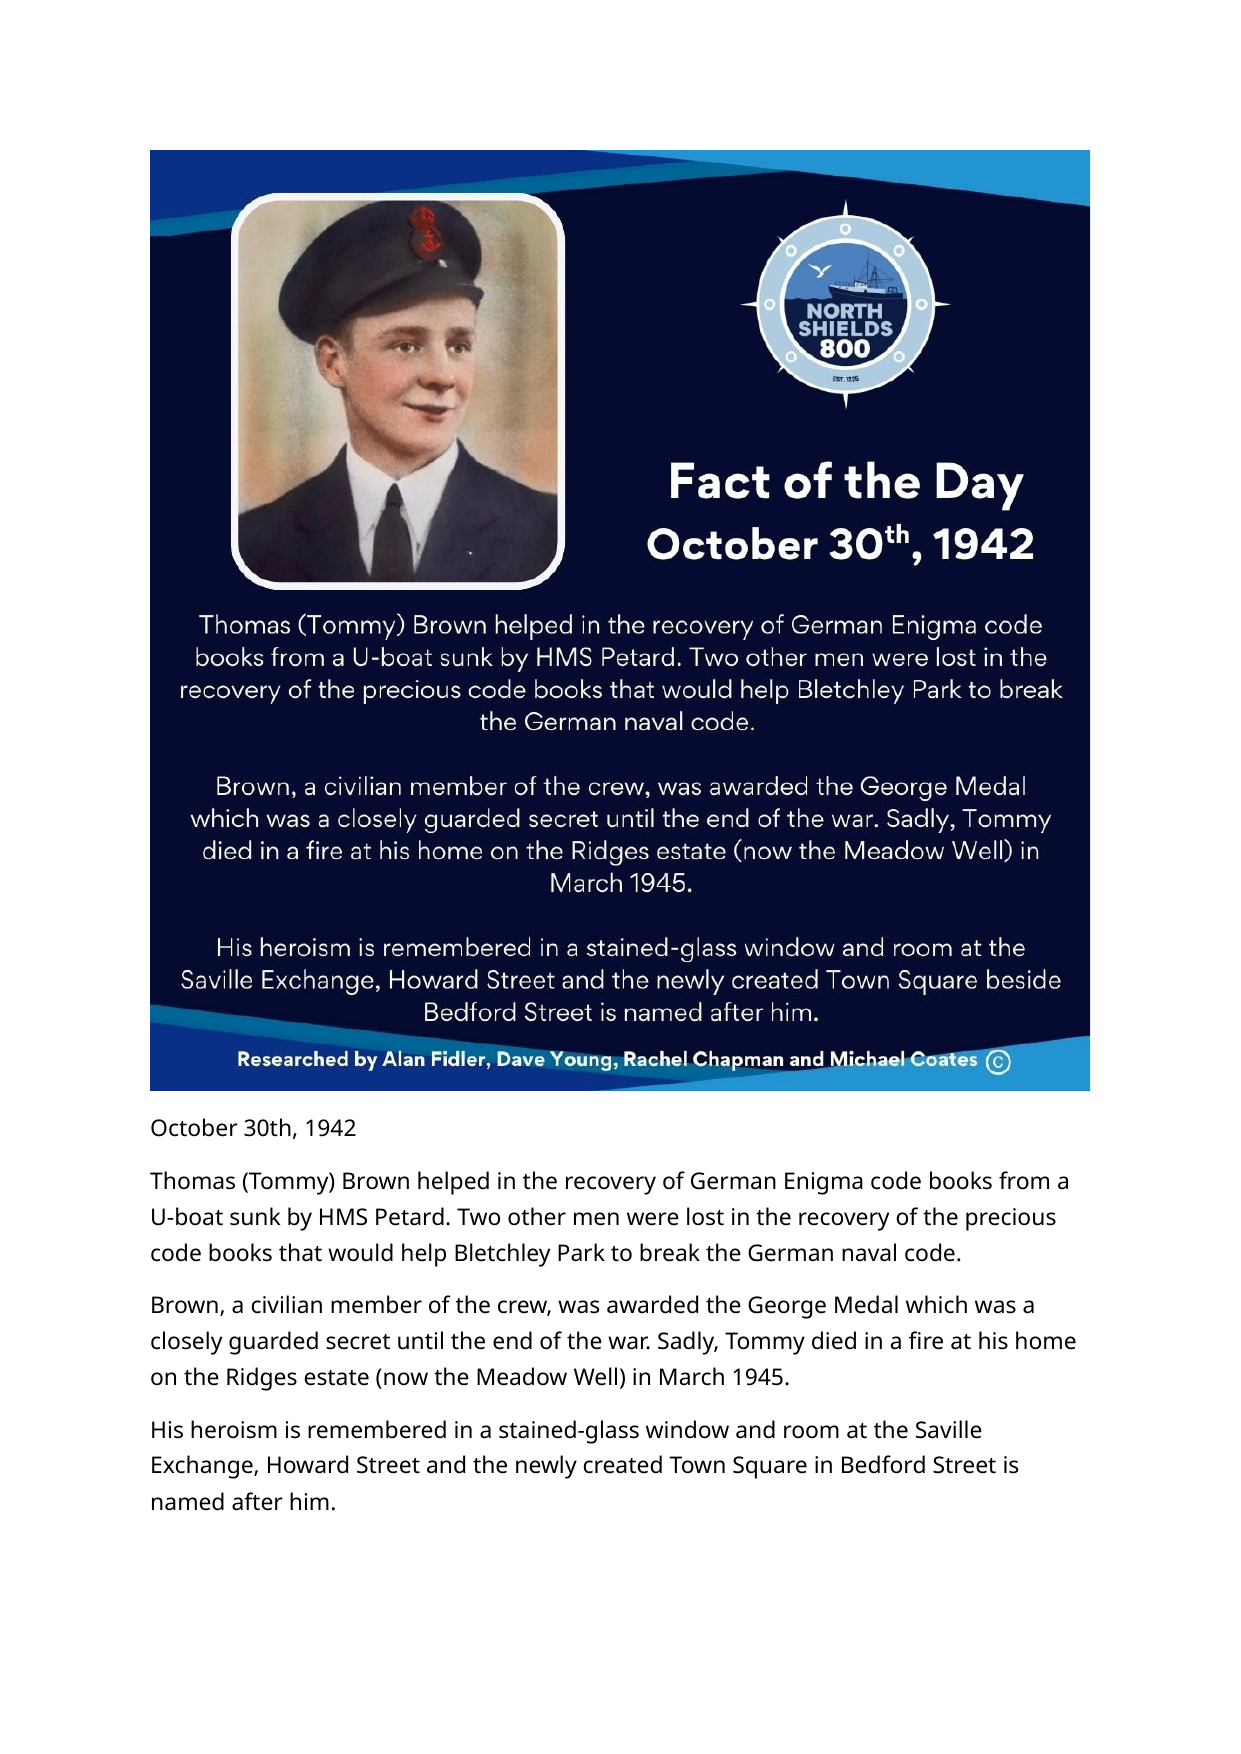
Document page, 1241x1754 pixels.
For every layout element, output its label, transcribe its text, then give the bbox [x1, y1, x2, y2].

text His heroism is remembered in a stained-glass window and room at the Saville Exchange, Howard Street and the newly created Town Square in Bedford Street is named after him. [150, 1413, 1090, 1517]
text Thomas (Tommy) Brown helped in the recovery of German Enigma code books from a U-boat sunk by HMS Petard. Two other men were lost in the recovery of the precious code books that would help Bletchley Park to break the German naval code. [150, 1164, 1090, 1268]
text October 30th, 1942 [150, 1112, 1090, 1143]
text Brown, a civilian member of the crew, was awarded the George Medal which was a closely guarded secret until the end of the war. Sadly, Tommy died in a fire at his home on the Ridges estate (now the Meadow Well) in March 1945. [150, 1289, 1090, 1392]
